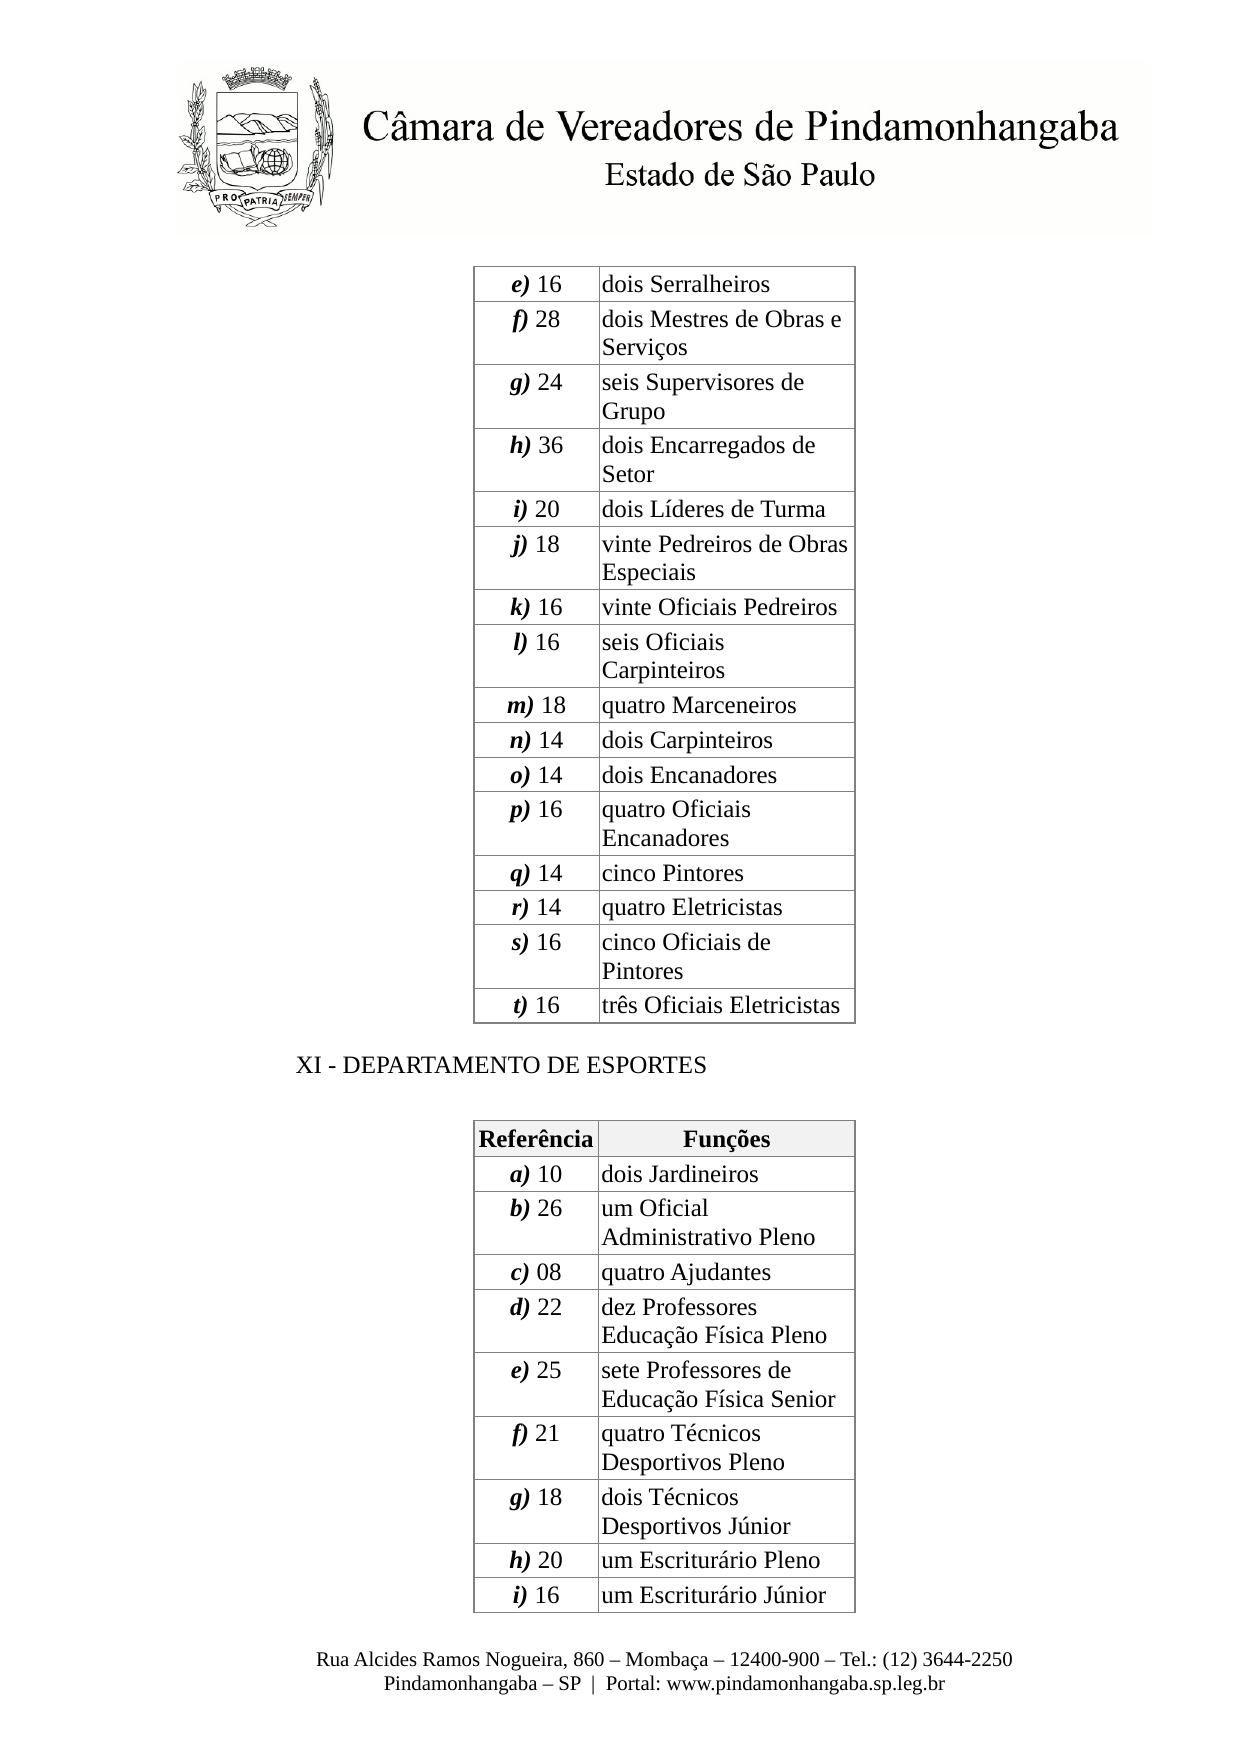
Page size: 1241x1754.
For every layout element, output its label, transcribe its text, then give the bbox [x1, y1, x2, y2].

table_cell um Escriturário Pleno [599, 1544, 854, 1577]
table_cell e) 16 [475, 267, 599, 301]
table_cell dez Professores Educação Física Pleno [599, 1290, 854, 1352]
table_cell n) 14 [475, 723, 599, 757]
table_cell um Oficial Administrativo Pleno [599, 1192, 854, 1254]
table_cell dois Líderes de Turma [600, 492, 854, 526]
table_cell i) 16 [475, 1578, 598, 1612]
table_cell c) 08 [475, 1255, 598, 1289]
table_cell quatro Oficiais Encanadores [600, 792, 854, 855]
table_cell seis Oficiais Carpinteiros [600, 625, 854, 687]
table_cell e) 25 [475, 1353, 598, 1416]
table_cell dois Carpinteiros [600, 723, 854, 757]
text XI - DEPARTAMENTO DE ESPORTES [177, 1050, 1152, 1079]
table_header Funções [599, 1121, 854, 1156]
picture [177, 59, 1152, 236]
table_cell dois Técnicos Desportivos Júnior [599, 1480, 854, 1542]
table_cell quatro Ajudantes [599, 1255, 854, 1289]
table_cell dois Jardineiros [599, 1157, 854, 1191]
table_cell dois Encanadores [600, 758, 854, 791]
table_cell f) 21 [475, 1417, 598, 1479]
table_header Referência [475, 1121, 598, 1156]
table_cell h) 36 [475, 429, 599, 491]
table_cell um Escriturário Júnior [599, 1578, 854, 1612]
table_cell dois Serralheiros [600, 267, 854, 301]
table_cell f) 28 [475, 302, 599, 364]
table_cell dois Mestres de Obras e Serviços [600, 302, 854, 364]
table_cell r) 14 [475, 891, 599, 924]
table_cell quatro Técnicos Desportivos Pleno [599, 1417, 854, 1479]
table_cell a) 10 [475, 1157, 598, 1191]
table_cell seis Supervisores de Grupo [600, 365, 854, 428]
table_cell g) 24 [475, 365, 599, 428]
table_cell quatro Marceneiros [600, 688, 854, 722]
table_cell cinco Pintores [600, 856, 854, 889]
table_cell b) 26 [475, 1192, 598, 1254]
table_cell quatro Eletricistas [600, 891, 854, 924]
table_cell g) 18 [475, 1480, 598, 1542]
table_cell sete Professores de Educação Física Senior [599, 1353, 854, 1416]
table_cell vinte Pedreiros de Obras Especiais [600, 527, 854, 589]
table_cell vinte Oficiais Pedreiros [600, 590, 854, 624]
table_cell s) 16 [475, 925, 599, 988]
table_cell d) 22 [475, 1290, 598, 1352]
table_cell três Oficiais Eletricistas [600, 989, 854, 1022]
table_cell p) 16 [475, 792, 599, 855]
table_cell h) 20 [475, 1544, 598, 1577]
table_cell i) 20 [475, 492, 599, 526]
table_cell t) 16 [475, 989, 599, 1022]
table_cell k) 16 [475, 590, 599, 624]
table_cell m) 18 [475, 688, 599, 722]
table_cell o) 14 [475, 758, 599, 791]
table_cell j) 18 [475, 527, 599, 589]
table_cell q) 14 [475, 856, 599, 889]
table_cell cinco Oficiais de Pintores [600, 925, 854, 988]
table_cell l) 16 [475, 625, 599, 687]
table_cell dois Encarregados de Setor [600, 429, 854, 491]
